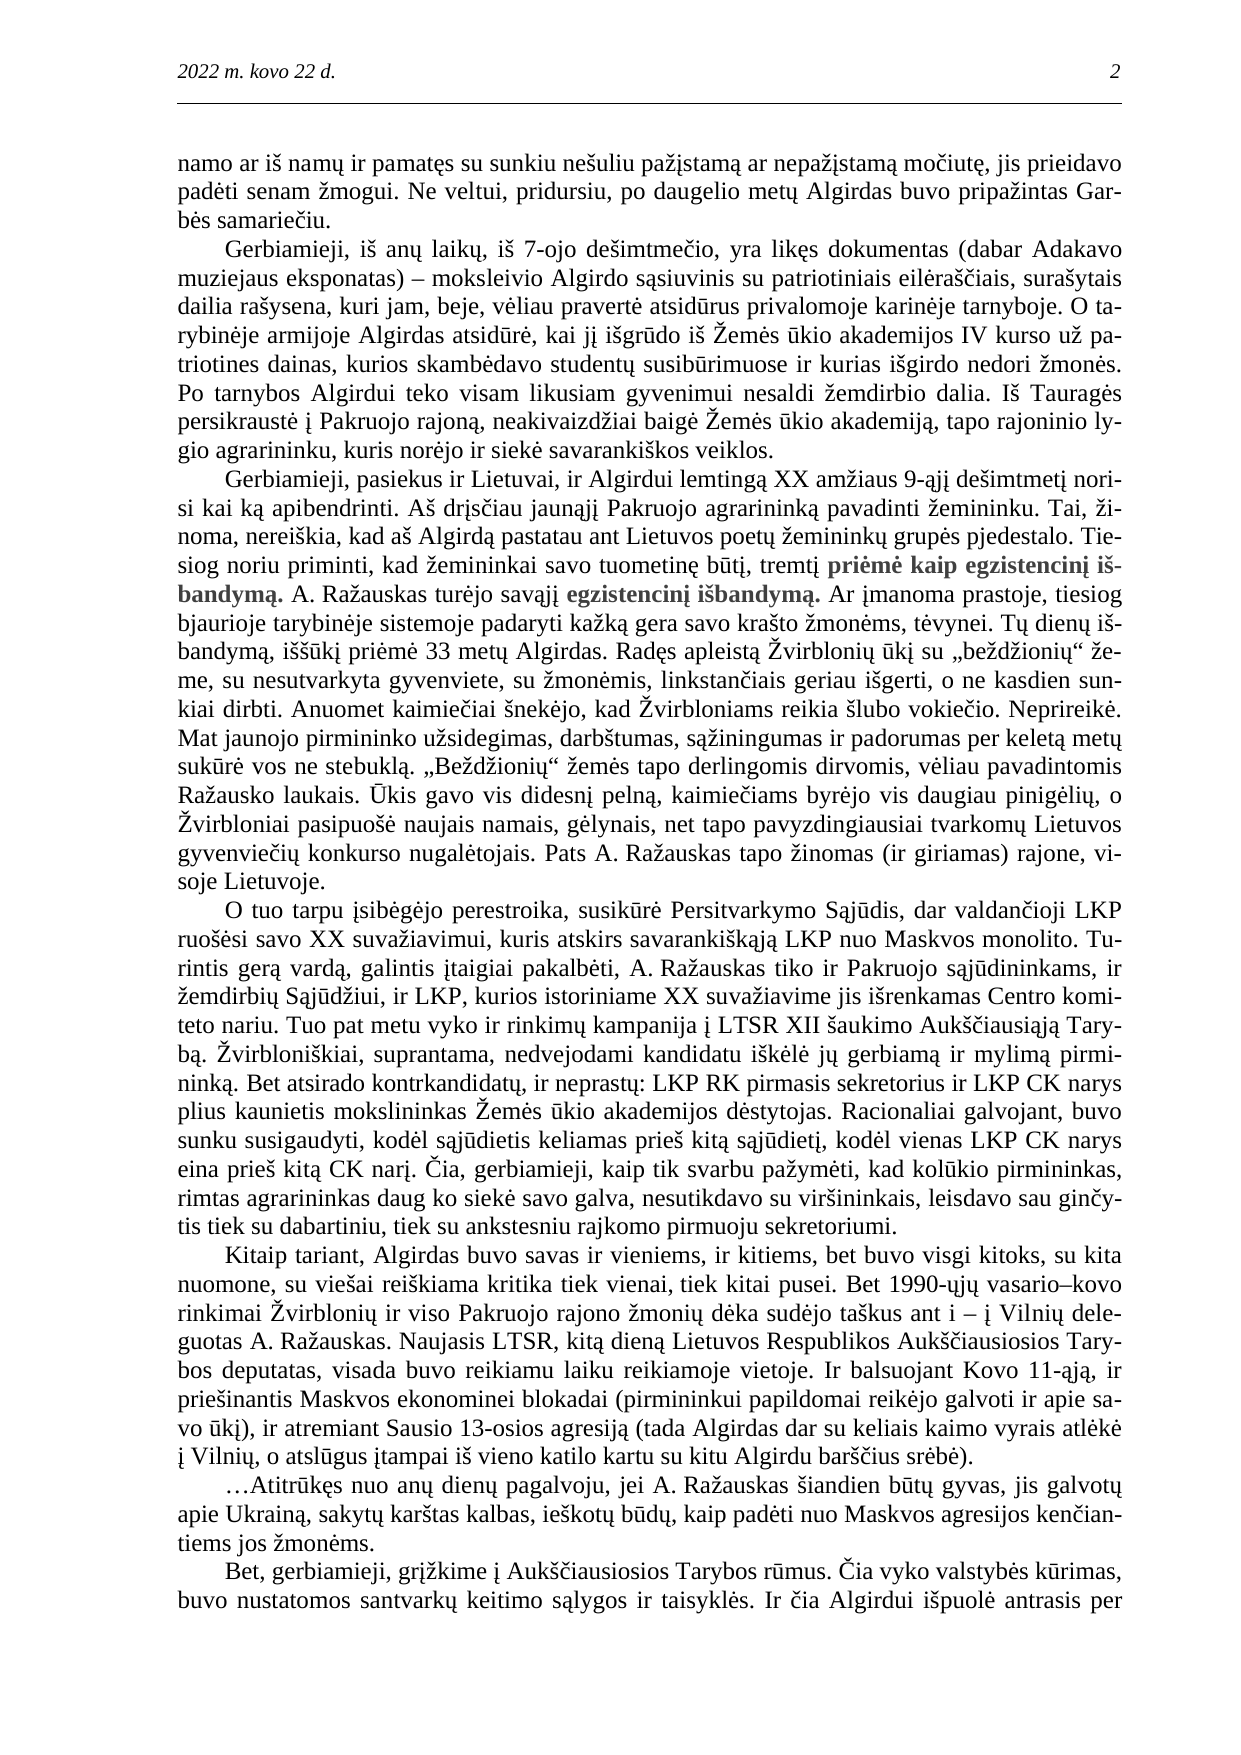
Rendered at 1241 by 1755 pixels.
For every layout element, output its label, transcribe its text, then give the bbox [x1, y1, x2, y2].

text na­mo ar iš na­mų ir pa­ma­tęs su sun­kiu ne­šu­liu pa­žįs­ta­mą ar ne­pa­žįs­ta­mą mo­čiu­tę, jis pri­ei­da­vo pa­dė­ti se­nam žmo­gui. Ne vel­tui, pri­dur­siu, po dau­ge­lio me­tų Al­gir­das bu­vo pri­pa­žin­tas Gar­bės sa­ma­rie­čiu. [177, 148, 1122, 234]
text O tuo tarpu įsi­bė­gė­jo pe­rest­roi­ka, su­si­kū­rė Per­si­tvar­ky­mo Są­jū­dis, dar val­dan­čio­ji LKP ruo­šė­si sa­vo XX su­va­žia­vi­mui, ku­ris at­skirs sa­va­ran­kiš­ką­ją LKP nuo Mask­vos mo­no­li­to. Tu­rin­tis ge­rą var­dą, ga­lin­tis įtai­giai pa­kal­bė­ti, A. Ra­žaus­kas ti­ko ir Pa­kruo­jo są­jū­di­nin­kams, ir žem­dir­bių Są­jū­džiui, ir LKP, ku­rios is­to­ri­nia­me XX su­va­žia­vi­me jis iš­ren­ka­mas Cen­tro ko­mi­te­to na­riu. Tuo pat me­tu vy­ko ir rin­ki­mų kam­pa­ni­ja į LTSR XII šau­ki­mo Aukš­čiau­si­ą­ją Ta­ry­bą. Žvir­blo­niš­kiai, su­pran­ta­ma, ne­dve­jo­da­mi kan­di­da­tu iš­kė­lė jų ger­bia­mą ir my­li­mą pir­mi­nin­ką. Bet at­si­ra­do kontr­kan­di­da­tų, ir ne­pras­tų: LKP RK pir­ma­sis sek­re­to­rius ir LKP CK na­rys plius kau­nie­tis moks­li­nin­kas Že­mės ūkio aka­de­mi­jos dės­ty­to­jas. Ra­cio­na­liai gal­vo­jant, bu­vo sun­ku su­si­gau­dy­ti, ko­dėl są­jū­die­tis ke­lia­mas prieš ki­tą są­jū­die­tį, ko­dėl vie­nas LKP CK na­rys ei­na prieš ki­tą CK na­rį. Čia, ger­bia­mie­ji, kaip tik svar­bu pa­žy­mė­ti, kad ko­lū­kio pir­mi­nin­kas, rim­tas ag­ra­ri­nin­kas daug ko sie­kė sa­vo gal­va, ne­su­tik­da­vo su vir­ši­nin­kais, leis­da­vo sau gin­čy­tis tiek su da­bar­ti­niu, tiek su anks­tes­niu raj­ko­mo pir­muo­ju sek­re­to­riu­mi. [177, 895, 1122, 1240]
text …Ati­trū­kęs nuo anų die­nų pa­gal­vo­ju, jei A. Ra­žaus­kas šian­dien bū­tų gy­vas, jis gal­vo­tų apie Uk­rai­ną, sa­ky­tų karš­tas kal­bas, ieš­ko­tų bū­dų, kaip pa­dė­ti nuo Mask­vos ag­re­si­jos ken­čian­tiems jos žmo­nėms. [177, 1470, 1122, 1556]
text Ger­bia­mie­ji, iš anų lai­kų, iš 7-ojo de­šimt­me­čio, yra li­kęs do­ku­men­tas (da­bar Ada­ka­vo mu­zie­jaus eks­po­na­tas) – moks­lei­vio Al­gir­do są­siu­vi­nis su pa­trio­ti­niais ei­lė­raš­čiais, su­ra­šy­tais dai­lia ra­šy­se­na, ku­ri jam, be­je, vė­liau pra­ver­tė at­si­dū­rus pri­va­lo­mo­je ka­ri­nė­je tar­ny­bo­je. O ta­ry­bi­nė­je ar­mi­jo­je Al­gir­das at­si­dū­rė, kai jį iš­grū­do iš Že­mės ūkio aka­de­mi­jos IV kur­so už pa­trio­ti­nes dai­nas, ku­rios skam­bė­da­vo stu­den­tų su­si­bū­ri­muo­se ir ku­rias iš­gir­do ne­do­ri žmo­nės. Po tar­ny­bos Al­gir­dui te­ko vi­sam li­ku­siam gy­ve­ni­mui ne­sal­di žem­dir­bio da­lia. Iš Tau­ra­gės per­si­kraus­tė į Pa­kruo­jo ra­jo­ną, ne­aki­vaiz­džiai bai­gė Že­mės ūkio aka­de­mi­ją, ta­po ra­jo­ni­nio ly­gio ag­ra­ri­nin­ku, ku­ris no­rė­jo ir sie­kė sa­va­ran­kiš­kos veik­los. [177, 234, 1122, 464]
text Ki­taip ta­riant, Al­gir­das bu­vo sa­vas ir vie­niems, ir ki­tiems, bet bu­vo vis­gi ki­toks, su ki­ta nuo­mo­ne, su vie­šai reiš­kia­ma kri­ti­ka tiek vie­nai, tiek ki­tai pu­sei. Bet 1990-ųjų va­sa­rio–­ko­vo rin­ki­mai Žvir­blo­nių ir vi­so Pa­kruo­jo ra­jo­no žmo­nių dė­ka su­dė­jo taš­kus ant i – į Vil­nių de­le­guo­tas A. Ra­žaus­kas. Nau­ja­sis LTSR, ki­tą die­ną Lie­tu­vos Res­pub­li­kos Aukš­čiau­sio­sios Ta­ry­bos de­pu­ta­tas, vi­sa­da bu­vo rei­kia­mu lai­ku rei­kia­mo­je vie­to­je. Ir bal­suo­jant Ko­vo 11-ąją, ir prie­ši­nan­tis Mask­vos eko­no­mi­nei blo­ka­dai (pir­mi­nin­kui pa­pil­do­mai rei­kė­jo gal­vo­ti ir apie sa­vo ūkį), ir at­re­miant Sau­sio 13-osios ag­re­si­ją (ta­da Al­gir­das dar su ke­liais kai­mo vy­rais at­lė­kė į Vil­nių, o at­slū­gus įtam­pai iš vie­no ka­ti­lo kar­tu su ki­tu Al­gir­du barš­čius srė­bė). [177, 1240, 1122, 1470]
text Bet, ger­bia­mie­ji, grįž­ki­me į Aukš­čiau­sio­sios Ta­ry­bos rū­mus. Čia vy­ko vals­ty­bės kū­ri­mas, bu­vo nu­sta­to­mos san­tvar­kų kei­ti­mo są­ly­gos ir tai­syk­lės. Ir čia Al­gir­dui iš­puo­lė ant­ra­sis per [177, 1556, 1122, 1614]
text Ger­bia­mie­ji, pa­sie­kus ir Lie­tu­vai, ir Al­gir­dui lem­tin­gą XX am­žiaus 9-ąjį de­šimt­me­tį no­ri­si kai ką api­ben­drin­ti. Aš drįs­čiau jau­ną­jį Pa­kruo­jo ag­ra­ri­nin­ką pa­va­din­ti že­mi­nin­ku. Tai, ži­no­ma, ne­reiš­kia, kad aš Al­gir­dą pa­sta­tau ant Lie­tu­vos po­etų že­mi­nin­kų gru­pės pje­des­ta­lo. Tie­siog no­riu pri­min­ti, kad že­mi­nin­kai sa­vo tuo­me­ti­nę bū­tį, trem­tį pri­ėmė kaip eg­zis­ten­ci­nį iš­ban­dy­mą. A. Ra­žaus­kas tu­rė­jo sa­vą­jį eg­zis­ten­ci­nį iš­ban­dy­mą. Ar įma­no­ma pra­sto­je, tie­siog bjau­rio­je ta­ry­bi­nė­je sis­te­mo­je pa­da­ry­ti kaž­ką ge­ra sa­vo kraš­to žmo­nėms, tė­vy­nei. Tų die­nų iš­ban­dy­mą, iš­šū­kį pri­ėmė 33 me­tų Al­gir­das. Ra­dęs ap­leis­tą Žvir­blo­nių ūkį su „bež­džio­nių“ že­me, su ne­su­tvar­ky­ta gy­ven­vie­te, su žmo­nė­mis, links­tan­čiais ge­riau iš­ger­ti, o ne kas­dien sun­kiai dirb­ti. Anuo­met kai­mie­čiai šne­kė­jo, kad Žvir­blo­niams rei­kia šlu­bo vo­kie­čio. Ne­pri­rei­kė. Mat jau­no­jo pir­mi­nin­ko už­si­de­gi­mas, darbš­tu­mas, są­ži­nin­gu­mas ir pa­do­ru­mas per ke­le­tą me­tų su­kū­rė vos ne ste­buk­lą. „Bež­džio­nių“ že­mės ta­po der­lin­go­mis dir­vo­mis, vė­liau pa­va­din­to­mis Ra­žaus­ko lau­kais. Ūkis ga­vo vis di­des­nį pel­ną, kai­mie­čiams by­rė­jo vis dau­giau pi­ni­gė­lių, o Žvir­blo­niai pa­si­puo­šė nau­jais na­mais, gė­ly­nais, net ta­po pa­vyz­din­giau­siai tvar­ko­mų Lie­tu­vos gy­ven­vie­čių kon­kur­so nu­ga­lė­to­jais. Pats A. Ra­žaus­kas ta­po ži­no­mas (ir gi­ria­mas) ra­jo­ne, vi­so­je Lie­tu­vo­je. [177, 464, 1122, 895]
